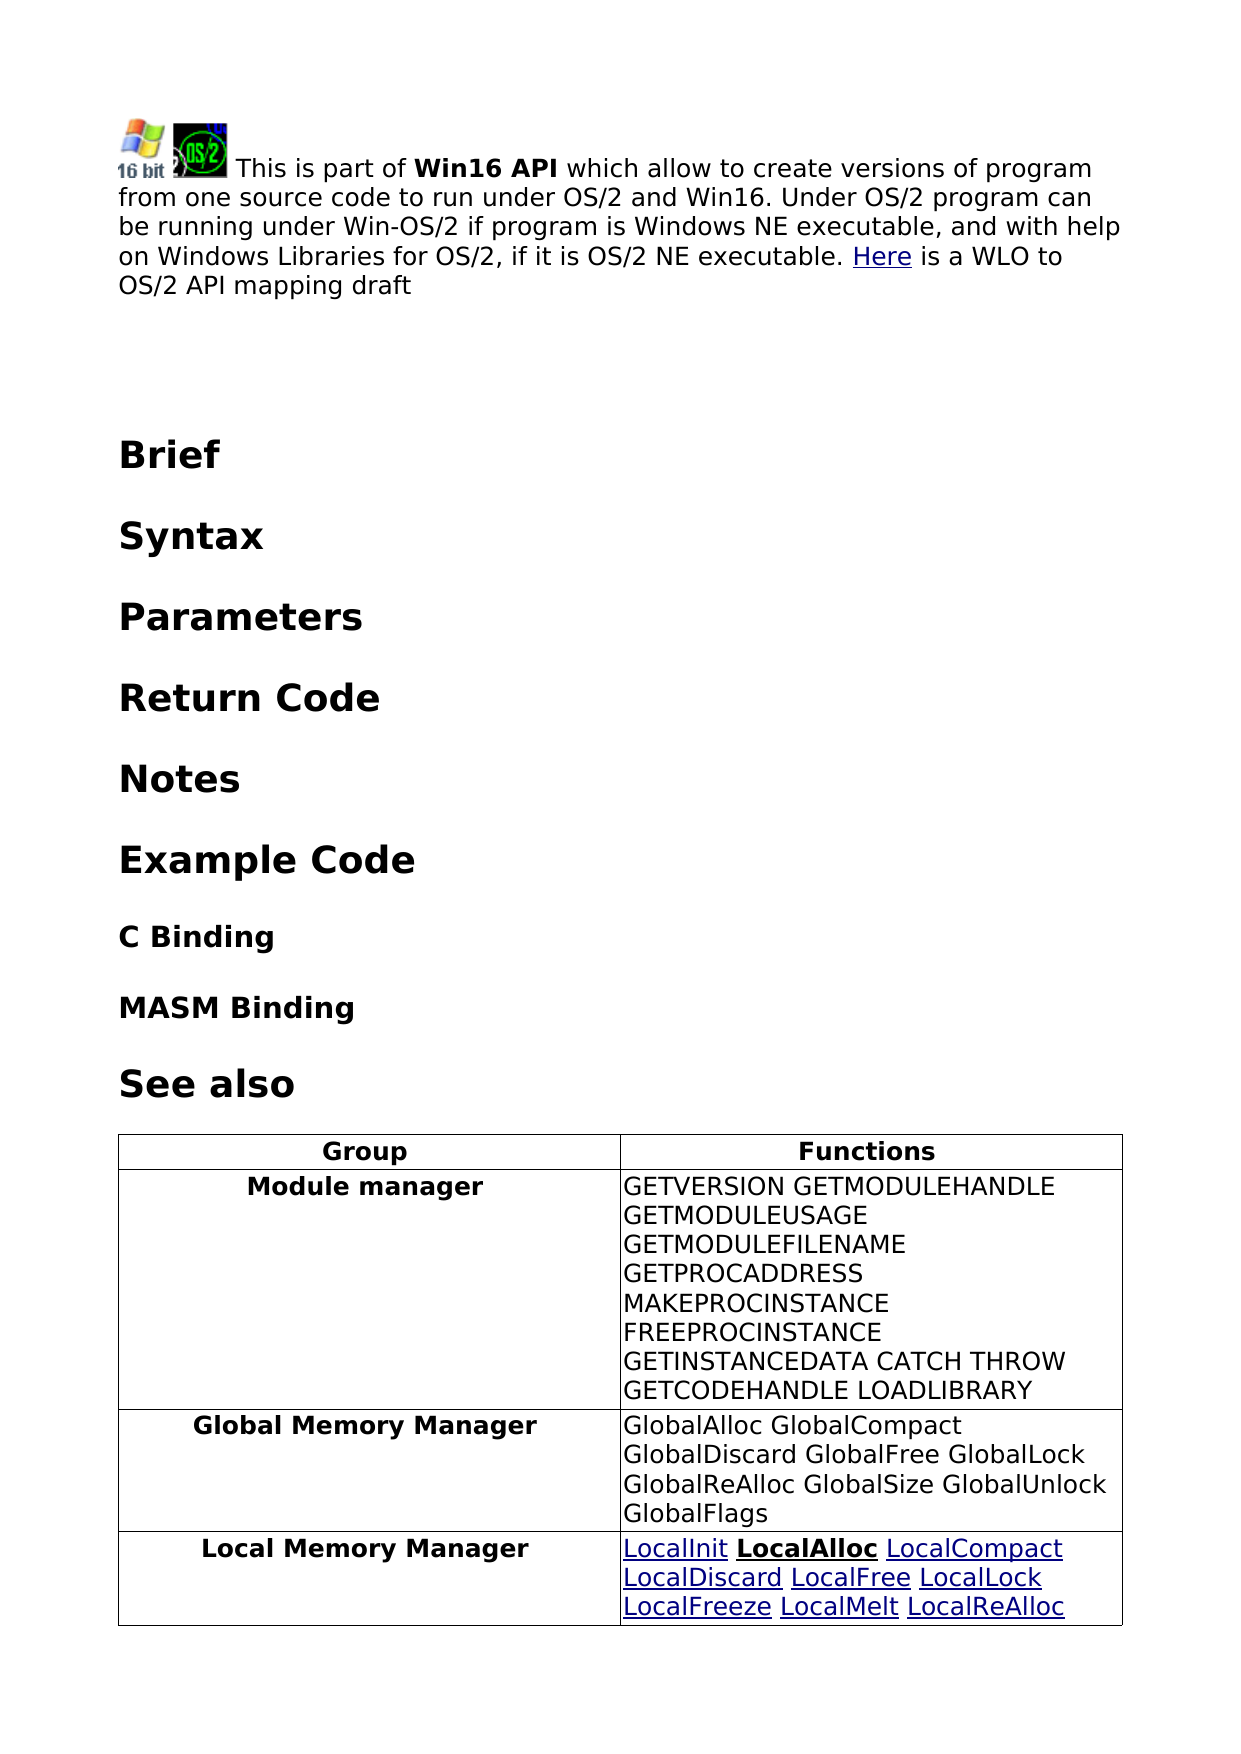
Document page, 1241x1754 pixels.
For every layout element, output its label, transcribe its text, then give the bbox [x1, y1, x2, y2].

subtitle C Binding [118, 920, 1122, 954]
picture [172, 122, 228, 178]
subtitle See also [118, 1063, 1122, 1107]
table_cell GETVERSION GETMODULEHANDLE GETMODULEUSAGE GETMODULEFILENAME GETPROCADDRESS MAKEPROCINSTANCE FREEPROCINSTANCE GETINSTANCEDATA CATCH THROW GETCODEHANDLE LOADLIBRARY [621, 1170, 1122, 1408]
subtitle Example Code [118, 839, 1122, 883]
table_cell Module manager [119, 1170, 620, 1408]
subtitle Parameters [118, 596, 1122, 639]
table_cell Global Memory Manager [119, 1410, 620, 1531]
picture [118, 118, 166, 178]
table_cell Local Memory Manager [119, 1532, 620, 1624]
text This is part of Win16 API which allow to create versions of program from one source code to run under OS/2 and Win16. Under OS/2 program can be running under Win-OS/2 if program is Windows NE executable, and with help on Windows Libraries for OS/2, if it is OS/2 NE executable. Here is a WLO to OS/2 API mapping draft [118, 118, 1122, 300]
table_header Group [119, 1135, 620, 1169]
subtitle Brief [118, 433, 1122, 477]
subtitle Syntax [118, 514, 1122, 558]
subtitle Return Code [118, 677, 1122, 720]
subtitle MASM Binding [118, 992, 1122, 1026]
table_cell GlobalAlloc GlobalCompact GlobalDiscard GlobalFree GlobalLock GlobalReAlloc GlobalSize GlobalUnlock GlobalFlags [621, 1410, 1122, 1531]
table_header Functions [621, 1135, 1122, 1169]
subtitle Notes [118, 758, 1122, 802]
table_cell LocalInit LocalAlloc LocalCompact LocalDiscard LocalFree LocalLock LocalFreeze LocalMelt LocalReAlloc [621, 1532, 1122, 1624]
